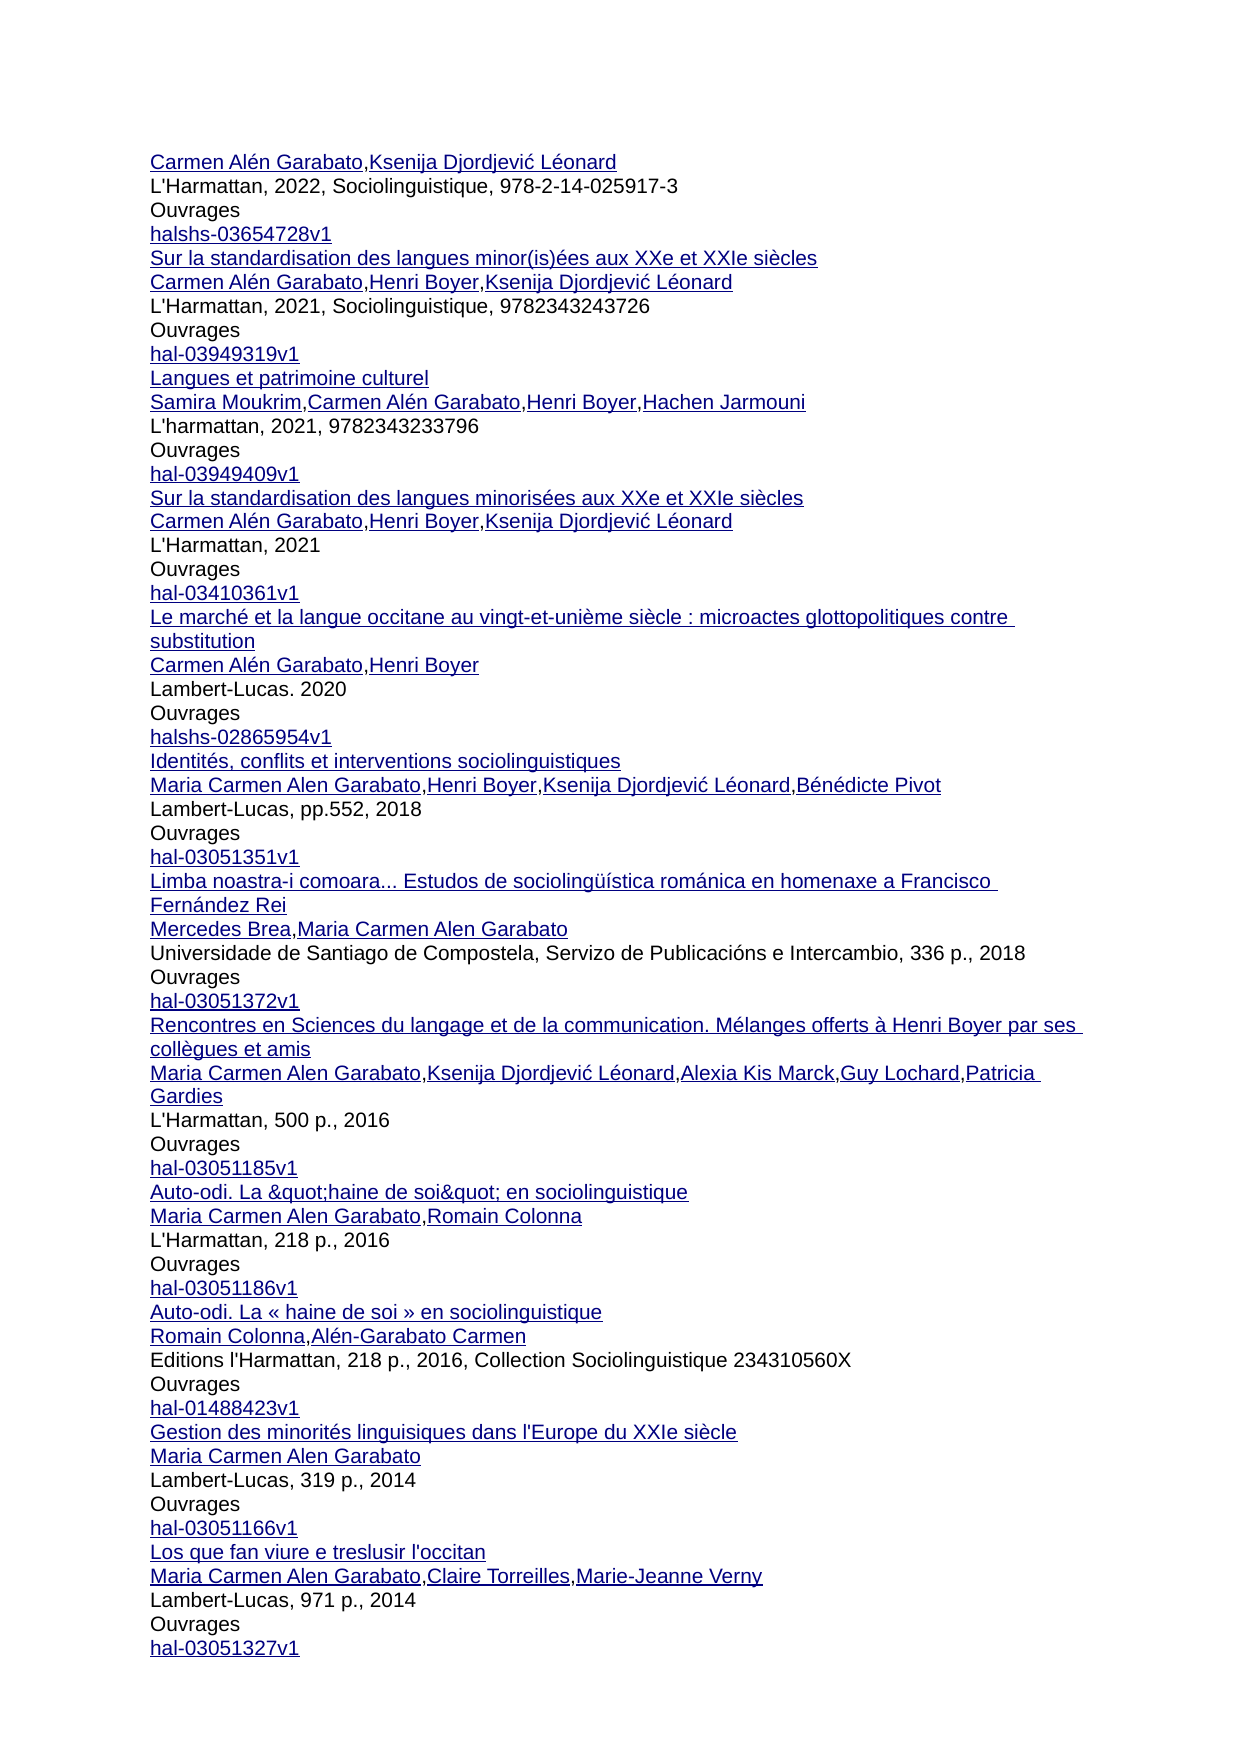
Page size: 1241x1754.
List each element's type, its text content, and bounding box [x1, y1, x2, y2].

table_cell Gestion des minorités linguisiques dans l'Europe du XXIe siècle Maria Carmen Alen Garabato Lambert-Lucas, 319 p., 2014 Ouvrages hal-03051166v1 [150, 1420, 1090, 1539]
table_cell Le marché et la langue occitane au vingt-et-unième siècle : microactes glottopolitiques contre substitution Carmen Alén Garabato,Henri Boyer Lambert-Lucas. 2020 Ouvrages halshs-02865954v1 [150, 605, 1090, 749]
table_cell Auto-odi. La « haine de soi » en sociolinguistique Romain Colonna,Alén-Garabato Carmen Editions l'Harmattan, 218 p., 2016, Collection Sociolinguistique 234310560X Ouvrages hal-01488423v1 [150, 1300, 1090, 1420]
table_cell Sur la standardisation des langues minorisées aux XXe et XXIe siècles Carmen Alén Garabato,Henri Boyer,Ksenija Djordjević Léonard L'Harmattan, 2021 Ouvrages hal-03410361v1 [150, 485, 1090, 605]
table_cell Limba noastra-i comoara... Estudos de sociolingüística románica en homenaxe a Francisco Fernández Rei Mercedes Brea,Maria Carmen Alen Garabato Universidade de Santiago de Compostela, Servizo de Publicacións e Intercambio, 336 p., 2018 Ouvrages hal-03051372v1 [150, 869, 1090, 1012]
table_header Carmen Alén Garabato,Ksenija Djordjević Léonard L'Harmattan, 2022, Sociolinguistique, 978-2-14-025917-3 Ouvrages halshs-03654728v1 [150, 150, 1090, 246]
table_cell Auto-odi. La &quot;haine de soi&quot; en sociolinguistique Maria Carmen Alen Garabato,Romain Colonna L'Harmattan, 218 p., 2016 Ouvrages hal-03051186v1 [150, 1180, 1090, 1300]
table_cell Identités, conflits et interventions sociolinguistiques Maria Carmen Alen Garabato,Henri Boyer,Ksenija Djordjević Léonard,Bénédicte Pivot Lambert-Lucas, pp.552, 2018 Ouvrages hal-03051351v1 [150, 749, 1090, 869]
table_cell Sur la standardisation des langues minor(is)ées aux XXe et XXIe siècles Carmen Alén Garabato,Henri Boyer,Ksenija Djordjević Léonard L'Harmattan, 2021, Sociolinguistique, 9782343243726 Ouvrages hal-03949319v1 [150, 246, 1090, 366]
table_cell Langues et patrimoine culturel Samira Moukrim,Carmen Alén Garabato,Henri Boyer,Hachen Jarmouni L'harmattan, 2021, 9782343233796 Ouvrages hal-03949409v1 [150, 366, 1090, 485]
table_cell Rencontres en Sciences du langage et de la communication. Mélanges offerts à Henri Boyer par ses collègues et amis Maria Carmen Alen Garabato,Ksenija Djordjević Léonard,Alexia Kis Marck,Guy Lochard,Patricia Gardies L'Harmattan, 500 p., 2016 Ouvrages hal-03051185v1 [150, 1013, 1090, 1180]
table_cell Los que fan viure e treslusir l'occitan Maria Carmen Alen Garabato,Claire Torreilles,Marie-Jeanne Verny Lambert-Lucas, 971 p., 2014 Ouvrages hal-03051327v1 [150, 1540, 1090, 1659]
